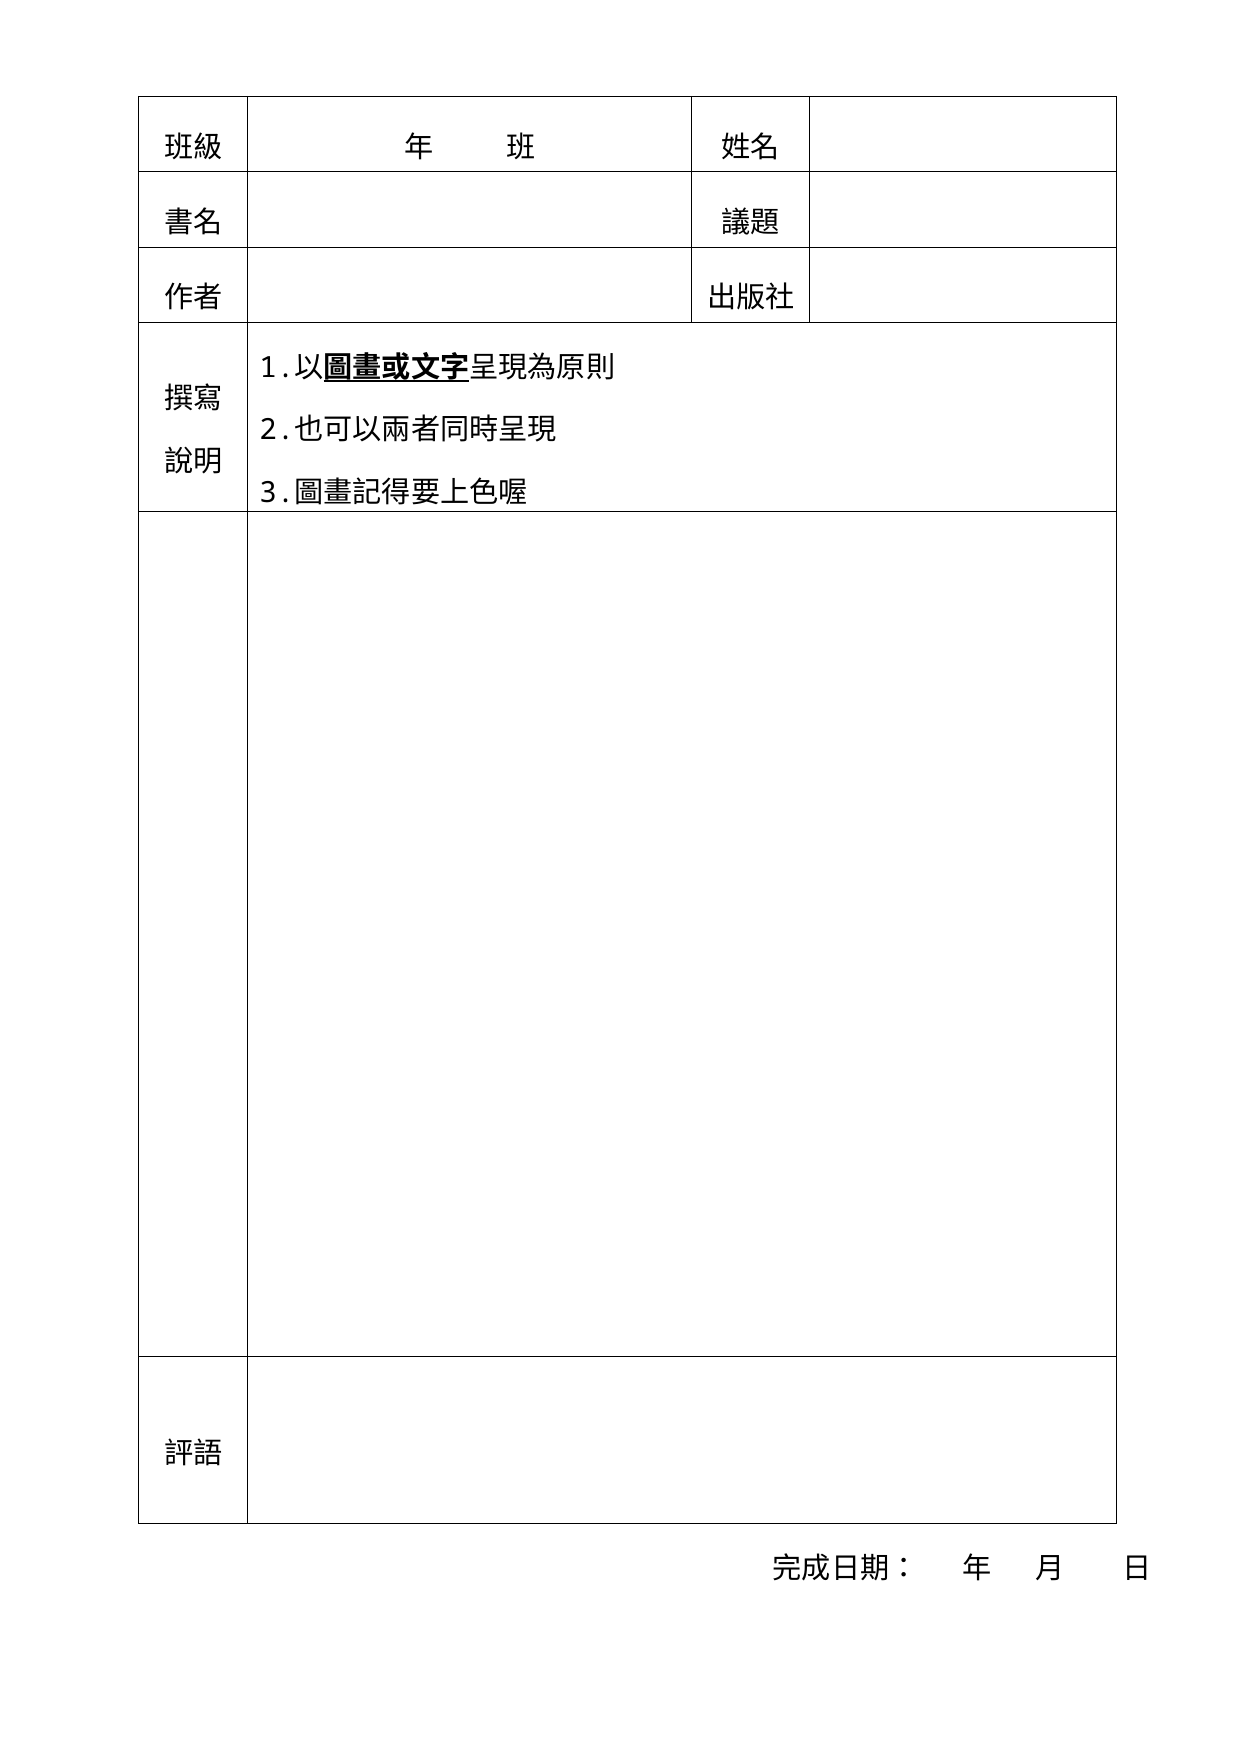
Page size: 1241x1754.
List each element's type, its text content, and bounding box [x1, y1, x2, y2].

table_cell 撰寫說明 [139, 323, 247, 511]
text 完成日期： 年 月 日 [139, 1524, 1152, 1587]
table_cell [810, 172, 1116, 247]
table_header 班級 [139, 97, 247, 171]
table_cell [248, 248, 691, 322]
table_cell 書名 [139, 172, 247, 247]
table_cell [139, 512, 247, 1356]
table_cell 評語 [139, 1357, 247, 1523]
table_header 姓名 [692, 97, 809, 171]
table_cell [248, 512, 1116, 1356]
table_cell [810, 248, 1116, 322]
table_header 年 班 [248, 97, 691, 171]
table_cell 出版社 [692, 248, 809, 322]
table_header [810, 97, 1116, 171]
table_cell 1.以圖畫或文字呈現為原則 2.也可以兩者同時呈現 3.圖畫記得要上色喔 [248, 323, 1116, 511]
table_cell 作者 [139, 248, 247, 322]
table_cell [248, 1357, 1116, 1523]
table_cell [248, 172, 691, 247]
table_cell 議題 [692, 172, 809, 247]
